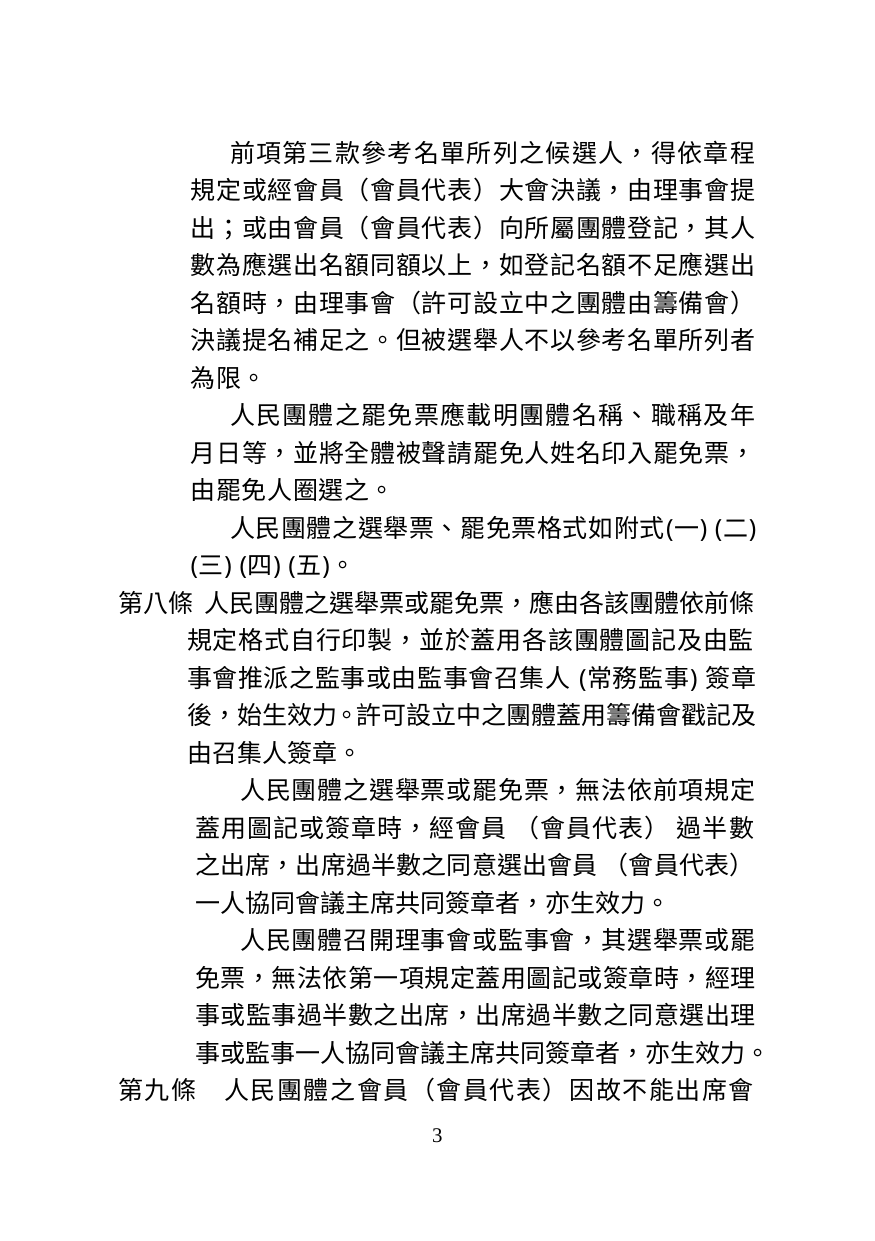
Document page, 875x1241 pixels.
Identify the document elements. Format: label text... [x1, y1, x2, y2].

text 前項第三款參考名單所列之候選人，得依章程規定或經會員（會員代表）大會決議，由理事會提出；或由會員（會員代表）向所屬團體登記，其人數為應選出名額同額以上，如登記名額不足應選出名額時，由理事會（許可設立中之團體由籌備會）決議提名補足之。但被選舉人不以參考名單所列者為限。 [190, 133, 756, 395]
text 人民團體之罷免票應載明團體名稱、職稱及年月日等，並將全體被聲請罷免人姓名印入罷免票，由罷免人圈選之。 [190, 395, 756, 508]
text 人民團體召開理事會或監事會，其選舉票或罷免票，無法依第一項規定蓋用圖記或簽章時，經理事或監事過半數之出席，出席過半數之同意選出理事或監事一人協同會議主席共同簽章者，亦生效力。 [195, 920, 756, 1070]
text 人民團體之選舉票、罷免票格式如附式(一) (二) (三) (四) (五)。 [190, 508, 756, 583]
text 第八條 人民團體之選舉票或罷免票，應由各該團體依前條規定格式自行印製，並於蓋用各該團體圖記及由監事會推派之監事或由監事會召集人 (常務監事) 簽章後，始生效力。許可設立中之團體蓋用籌備會戳記及由召集人簽章。 [118, 583, 756, 770]
text 第九條 人民團體之會員（會員代表）因故不能出席會 [118, 1070, 756, 1108]
text 人民團體之選舉票或罷免票，無法依前項規定蓋用圖記或簽章時，經會員 （會員代表） 過半數之出席，出席過半數之同意選出會員 （會員代表） 一人協同會議主席共同簽章者，亦生效力。 [195, 770, 756, 920]
